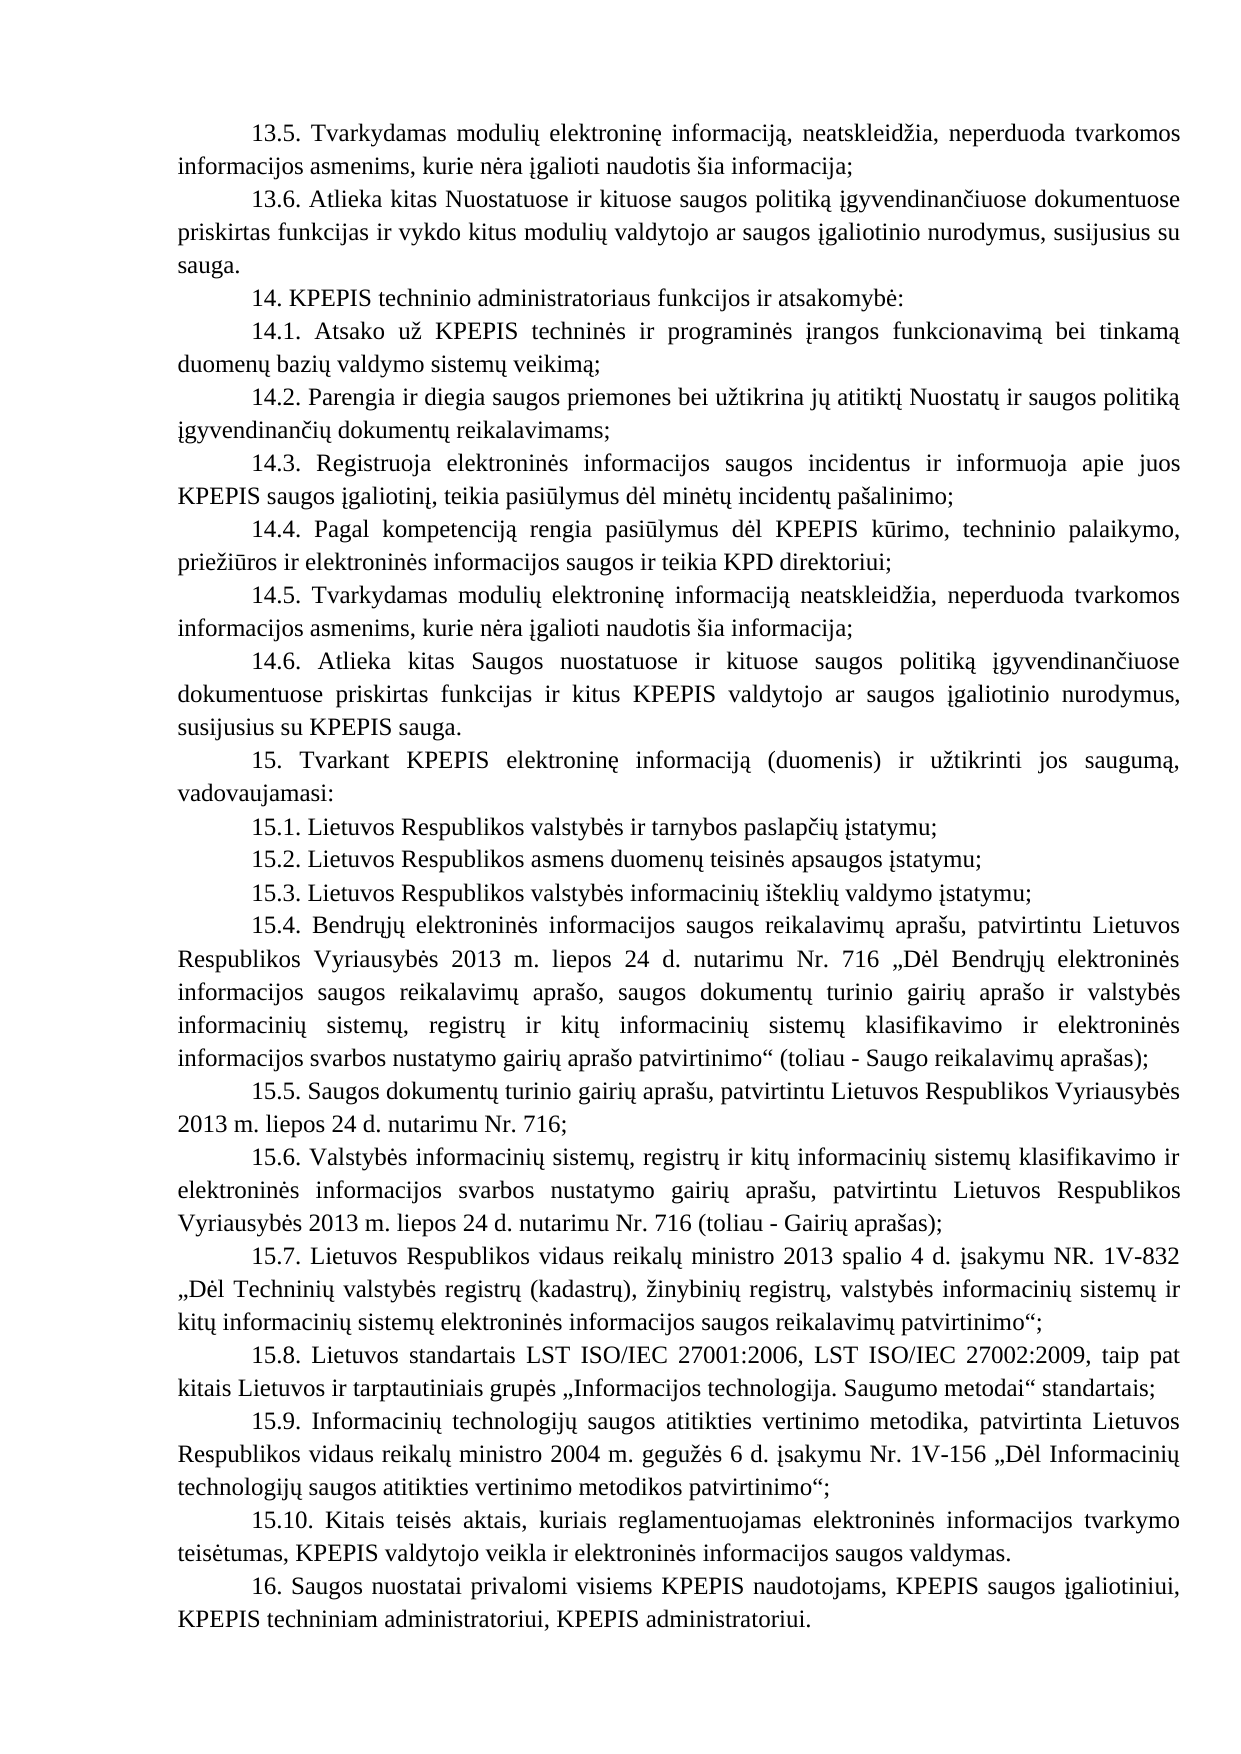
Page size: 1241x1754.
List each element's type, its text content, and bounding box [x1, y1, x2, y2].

text 15.5. Saugos dokumentų turinio gairių aprašu, patvirtintu Lietuvos Respublikos Vyriausybės 2013 m. liepos 24 d. nutarimu Nr. 716; [177, 1076, 1181, 1137]
text 14.2. Parengia ir diegia saugos priemones bei užtikrina jų atitiktį Nuostatų ir saugos politiką įgyvendinančių dokumentų reikalavimams; [177, 382, 1181, 444]
text 15.6. Valstybės informacinių sistemų, registrų ir kitų informacinių sistemų klasifikavimo ir elektroninės informacijos svarbos nustatymo gairių aprašu, patvirtintu Lietuvos Respublikos Vyriausybės 2013 m. liepos 24 d. nutarimu Nr. 716 (toliau - Gairių aprašas); [177, 1142, 1181, 1237]
text 15.3. Lietuvos Respublikos valstybės informacinių išteklių valdymo įstatymu; [177, 878, 1181, 906]
text 16. Saugos nuostatai privalomi visiems KPEPIS naudotojams, KPEPIS saugos įgaliotiniui, KPEPIS techniniam administratoriui, KPEPIS administratoriui. [177, 1571, 1181, 1633]
text 15.9. Informacinių technologijų saugos atitikties vertinimo metodika, patvirtinta Lietuvos Respublikos vidaus reikalų ministro 2004 m. gegužės 6 d. įsakymu Nr. 1V-156 „Dėl Informacinių technologijų saugos atitikties vertinimo metodikos patvirtinimo“; [177, 1406, 1181, 1501]
text 15.4. Bendrųjų elektroninės informacijos saugos reikalavimų aprašu, patvirtintu Lietuvos Respublikos Vyriausybės 2013 m. liepos 24 d. nutarimu Nr. 716 „Dėl Bendrųjų elektroninės informacijos saugos reikalavimų aprašo, saugos dokumentų turinio gairių aprašo ir valstybės informacinių sistemų, registrų ir kitų informacinių sistemų klasifikavimo ir elektroninės informacijos svarbos nustatymo gairių aprašo patvirtinimo“ (toliau - Saugo reikalavimų aprašas); [177, 911, 1181, 1071]
text 14.4. Pagal kompetenciją rengia pasiūlymus dėl KPEPIS kūrimo, techninio palaikymo, priežiūros ir elektroninės informacijos saugos ir teikia KPD direktoriui; [177, 514, 1181, 576]
text 14.3. Registruoja elektroninės informacijos saugos incidentus ir informuoja apie juos KPEPIS saugos įgaliotinį, teikia pasiūlymus dėl minėtų incidentų pašalinimo; [177, 448, 1181, 510]
text 14.5. Tvarkydamas modulių elektroninę informaciją neatskleidžia, neperduoda tvarkomos informacijos asmenims, kurie nėra įgalioti naudotis šia informacija; [177, 580, 1181, 642]
text 15. Tvarkant KPEPIS elektroninę informaciją (duomenis) ir užtikrinti jos saugumą, vadovaujamasi: [177, 746, 1181, 807]
text 13.6. Atlieka kitas Nuostatuose ir kituose saugos politiką įgyvendinančiuose dokumentuose priskirtas funkcijas ir vykdo kitus modulių valdytojo ar saugos įgaliotinio nurodymus, susijusius su sauga. [177, 184, 1181, 279]
text 15.1. Lietuvos Respublikos valstybės ir tarnybos paslapčių įstatymu; [177, 812, 1181, 840]
text 15.7. Lietuvos Respublikos vidaus reikalų ministro 2013 spalio 4 d. įsakymu NR. 1V-832 „Dėl Techninių valstybės registrų (kadastrų), žinybinių registrų, valstybės informacinių sistemų ir kitų informacinių sistemų elektroninės informacijos saugos reikalavimų patvirtinimo“; [177, 1241, 1181, 1336]
text 15.8. Lietuvos standartais LST ISO/IEC 27001:2006, LST ISO/IEC 27002:2009, taip pat kitais Lietuvos ir tarptautiniais grupės „Informacijos technologija. Saugumo metodai“ standartais; [177, 1340, 1181, 1402]
text 14.1. Atsako už KPEPIS techninės ir programinės įrangos funkcionavimą bei tinkamą duomenų bazių valdymo sistemų veikimą; [177, 316, 1181, 378]
text 15.2. Lietuvos Respublikos asmens duomenų teisinės apsaugos įstatymu; [177, 844, 1181, 873]
text 14.6. Atlieka kitas Saugos nuostatuose ir kituose saugos politiką įgyvendinančiuose dokumentuose priskirtas funkcijas ir kitus KPEPIS valdytojo ar saugos įgaliotinio nurodymus, susijusius su KPEPIS sauga. [177, 646, 1181, 741]
text 13.5. Tvarkydamas modulių elektroninę informaciją, neatskleidžia, neperduoda tvarkomos informacijos asmenims, kurie nėra įgalioti naudotis šia informacija; [177, 118, 1181, 180]
text 15.10. Kitais teisės aktais, kuriais reglamentuojamas elektroninės informacijos tvarkymo teisėtumas, KPEPIS valdytojo veikla ir elektroninės informacijos saugos valdymas. [177, 1505, 1181, 1567]
text 14. KPEPIS techninio administratoriaus funkcijos ir atsakomybė: [251, 283, 1181, 312]
